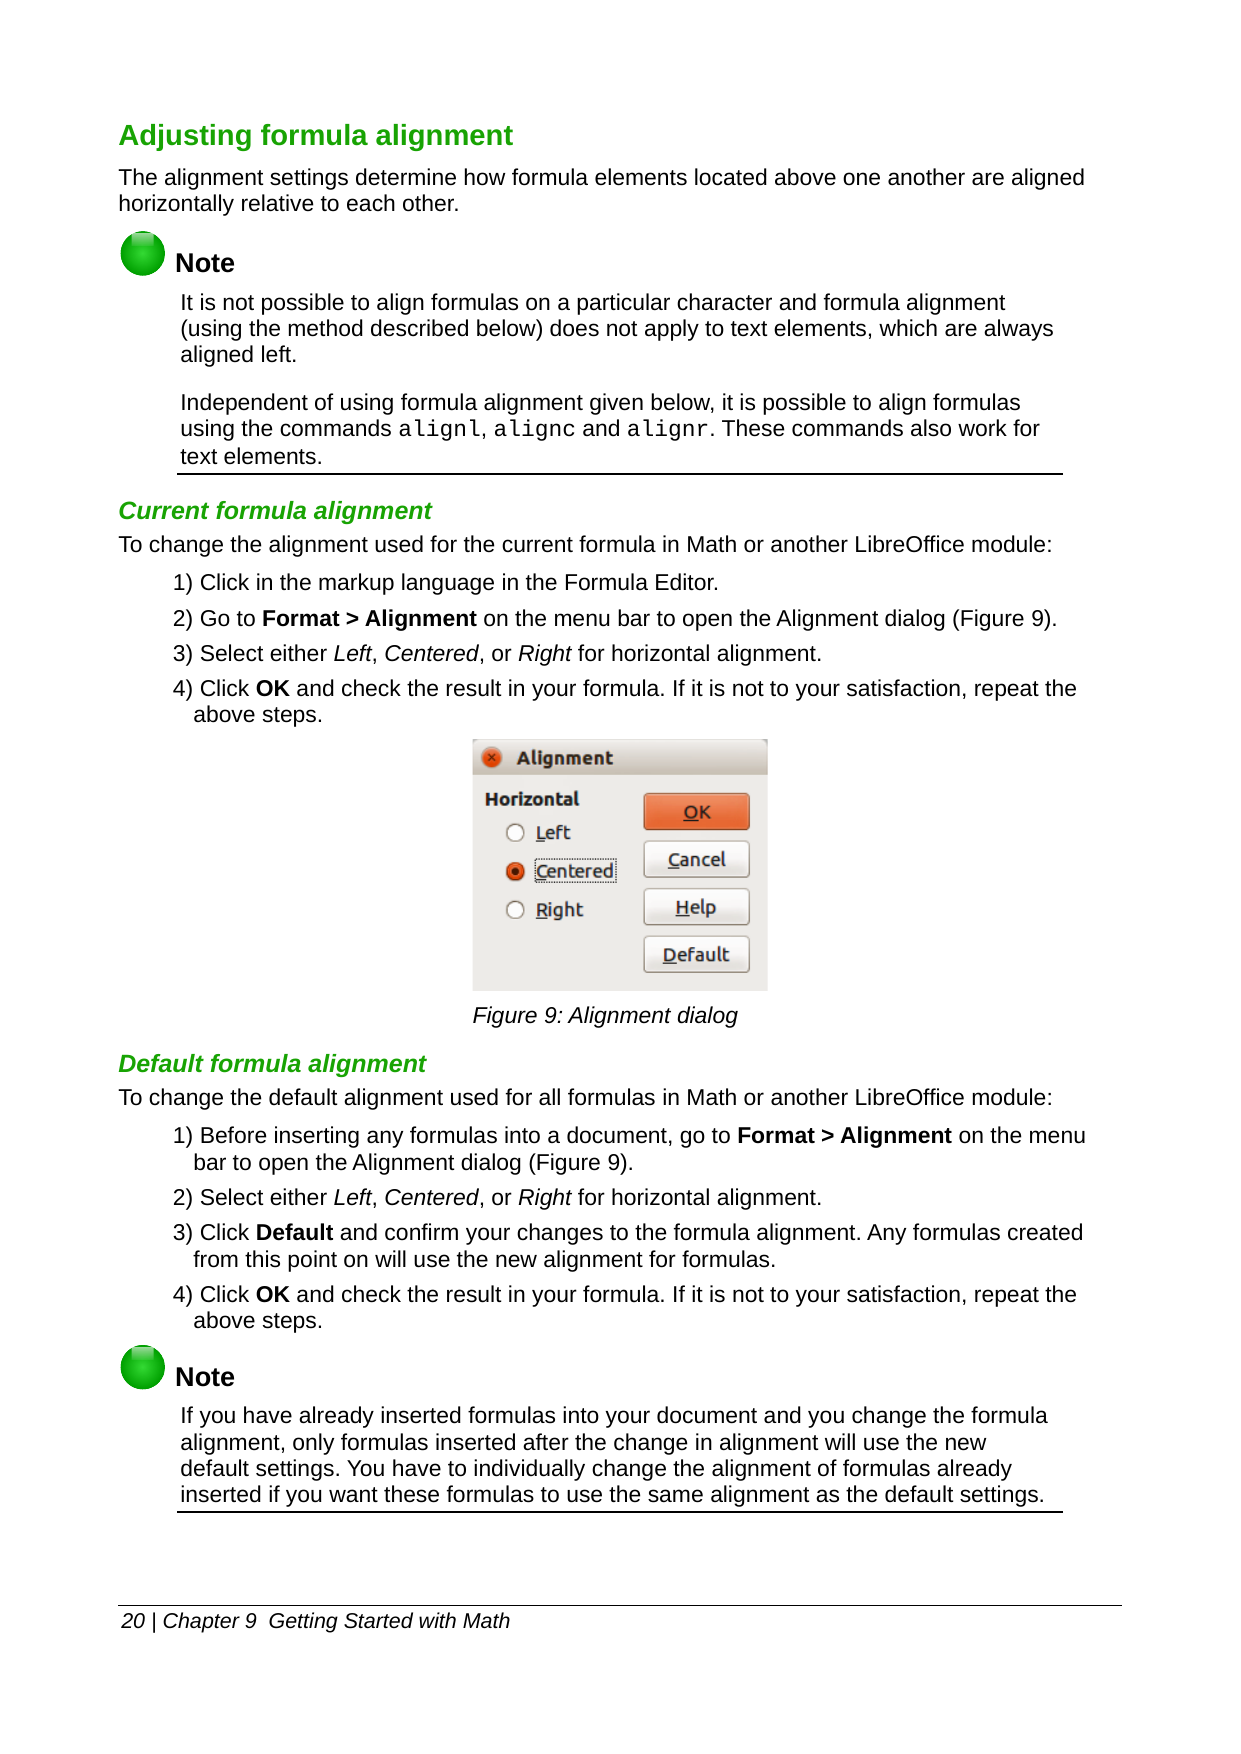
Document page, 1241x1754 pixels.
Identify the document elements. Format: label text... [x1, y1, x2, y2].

text Independent of using formula alignment given below, it is possible to align formulas using the commands alignl, alignc and alignr. These commands also work for text elements. [177, 386, 1063, 473]
subtitle Note [118, 229, 1122, 278]
subtitle Adjusting formula alignment [118, 118, 1122, 152]
list Click OK and check the result in your formula. If it is not to your satisfaction, repeat the above steps. [193, 1281, 1122, 1333]
text Figure 9: Alignment dialog [472, 1002, 768, 1028]
subtitle Default formula alignment [118, 1049, 1122, 1078]
list Click in the markup language in the Formula Editor. [193, 569, 1122, 596]
subtitle Current formula alignment [118, 496, 1122, 524]
list Select either Left, Centered, or Right for horizontal alignment. [193, 640, 1122, 666]
list Go to Format > Alignment on the menu bar to open the Alignment dialog (Figure 9). [193, 604, 1122, 631]
list Click OK and check the result in your formula. If it is not to your satisfaction, repeat the above steps. [193, 675, 1122, 728]
text To change the default alignment used for all formulas in Math or another LibreOffice module: [118, 1084, 1122, 1110]
list Select either Left, Centered, or Right for horizontal alignment. [193, 1184, 1122, 1210]
list Before inserting any formulas into a document, go to Format > Alignment on the menu bar to open the Alignment dialog (Figure 9). [193, 1122, 1122, 1175]
picture [472, 739, 768, 991]
list Click Default and confirm your changes to the formula alignment. Any formulas created from this point on will use the new alignment for formulas. [193, 1219, 1122, 1272]
text The alignment settings determine how formula elements located above one another are aligned horizontally relative to each other. [118, 163, 1122, 216]
text If you have already inserted formulas into your document and you change the formula alignment, only formulas inserted after the change in alignment will use the new default settings. You have to individually change the alignment of formulas already inserted if you want these formulas to use the same alignment as the default settings. [177, 1399, 1063, 1511]
text To change the alignment used for the current formula in Math or another LibreOffice module: [118, 531, 1122, 557]
text It is not possible to align formulas on a particular character and formula alignment (using the method described below) does not apply to text elements, which are always aligned left. [177, 286, 1063, 368]
subtitle Note [118, 1342, 1122, 1392]
